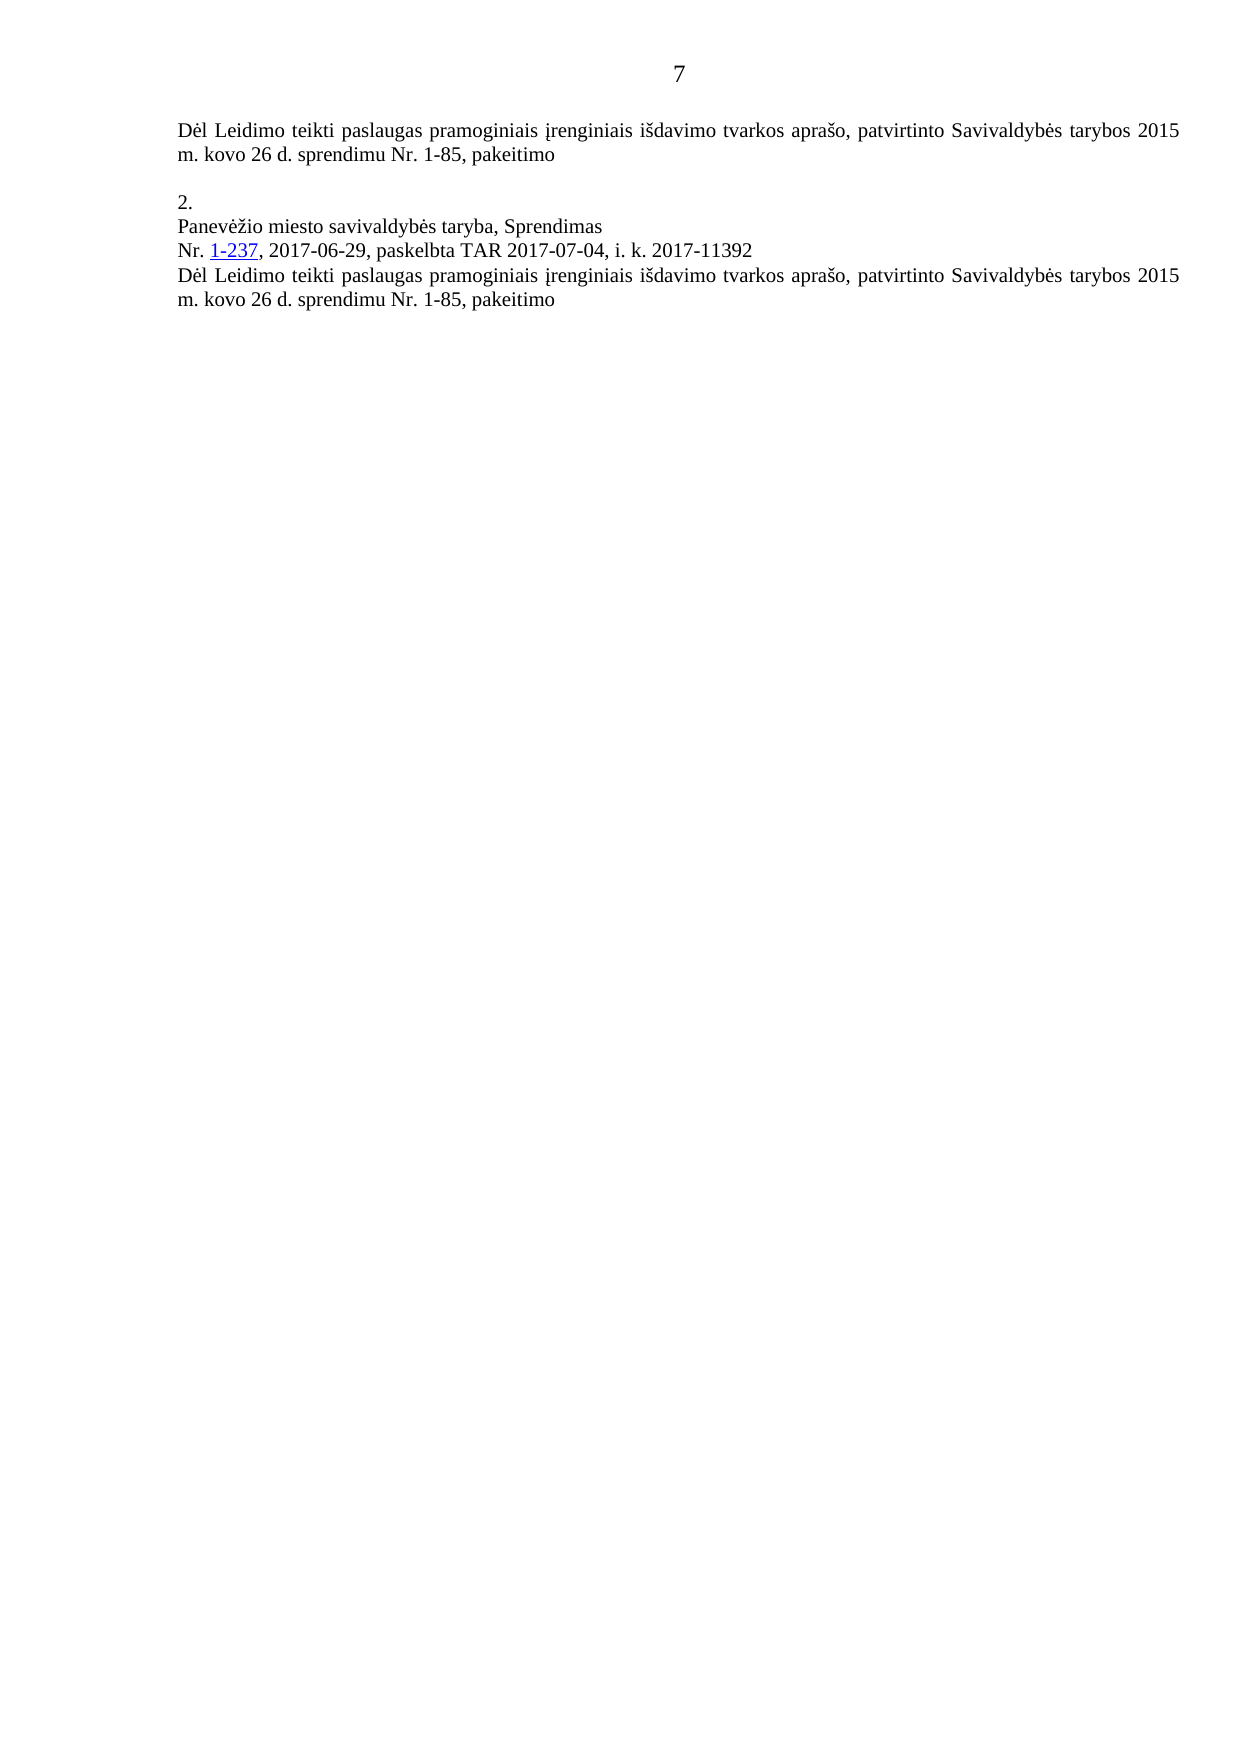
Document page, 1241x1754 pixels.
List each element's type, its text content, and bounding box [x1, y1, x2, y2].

text Dėl Leidimo teikti paslaugas pramoginiais įrenginiais išdavimo tvarkos aprašo, patvirtinto Savivaldybės tarybos 2015 m. kovo 26 d. sprendimu Nr. 1-85, pakeitimo [177, 118, 1181, 166]
text Nr. 1-237, 2017-06-29, paskelbta TAR 2017-07-04, i. k. 2017-11392 [177, 238, 1181, 262]
text Dėl Leidimo teikti paslaugas pramoginiais įrenginiais išdavimo tvarkos aprašo, patvirtinto Savivaldybės tarybos 2015 m. kovo 26 d. sprendimu Nr. 1-85, pakeitimo [177, 262, 1181, 311]
text Panevėžio miesto savivaldybės taryba, Sprendimas [177, 214, 1181, 238]
text 2. [177, 190, 1181, 214]
